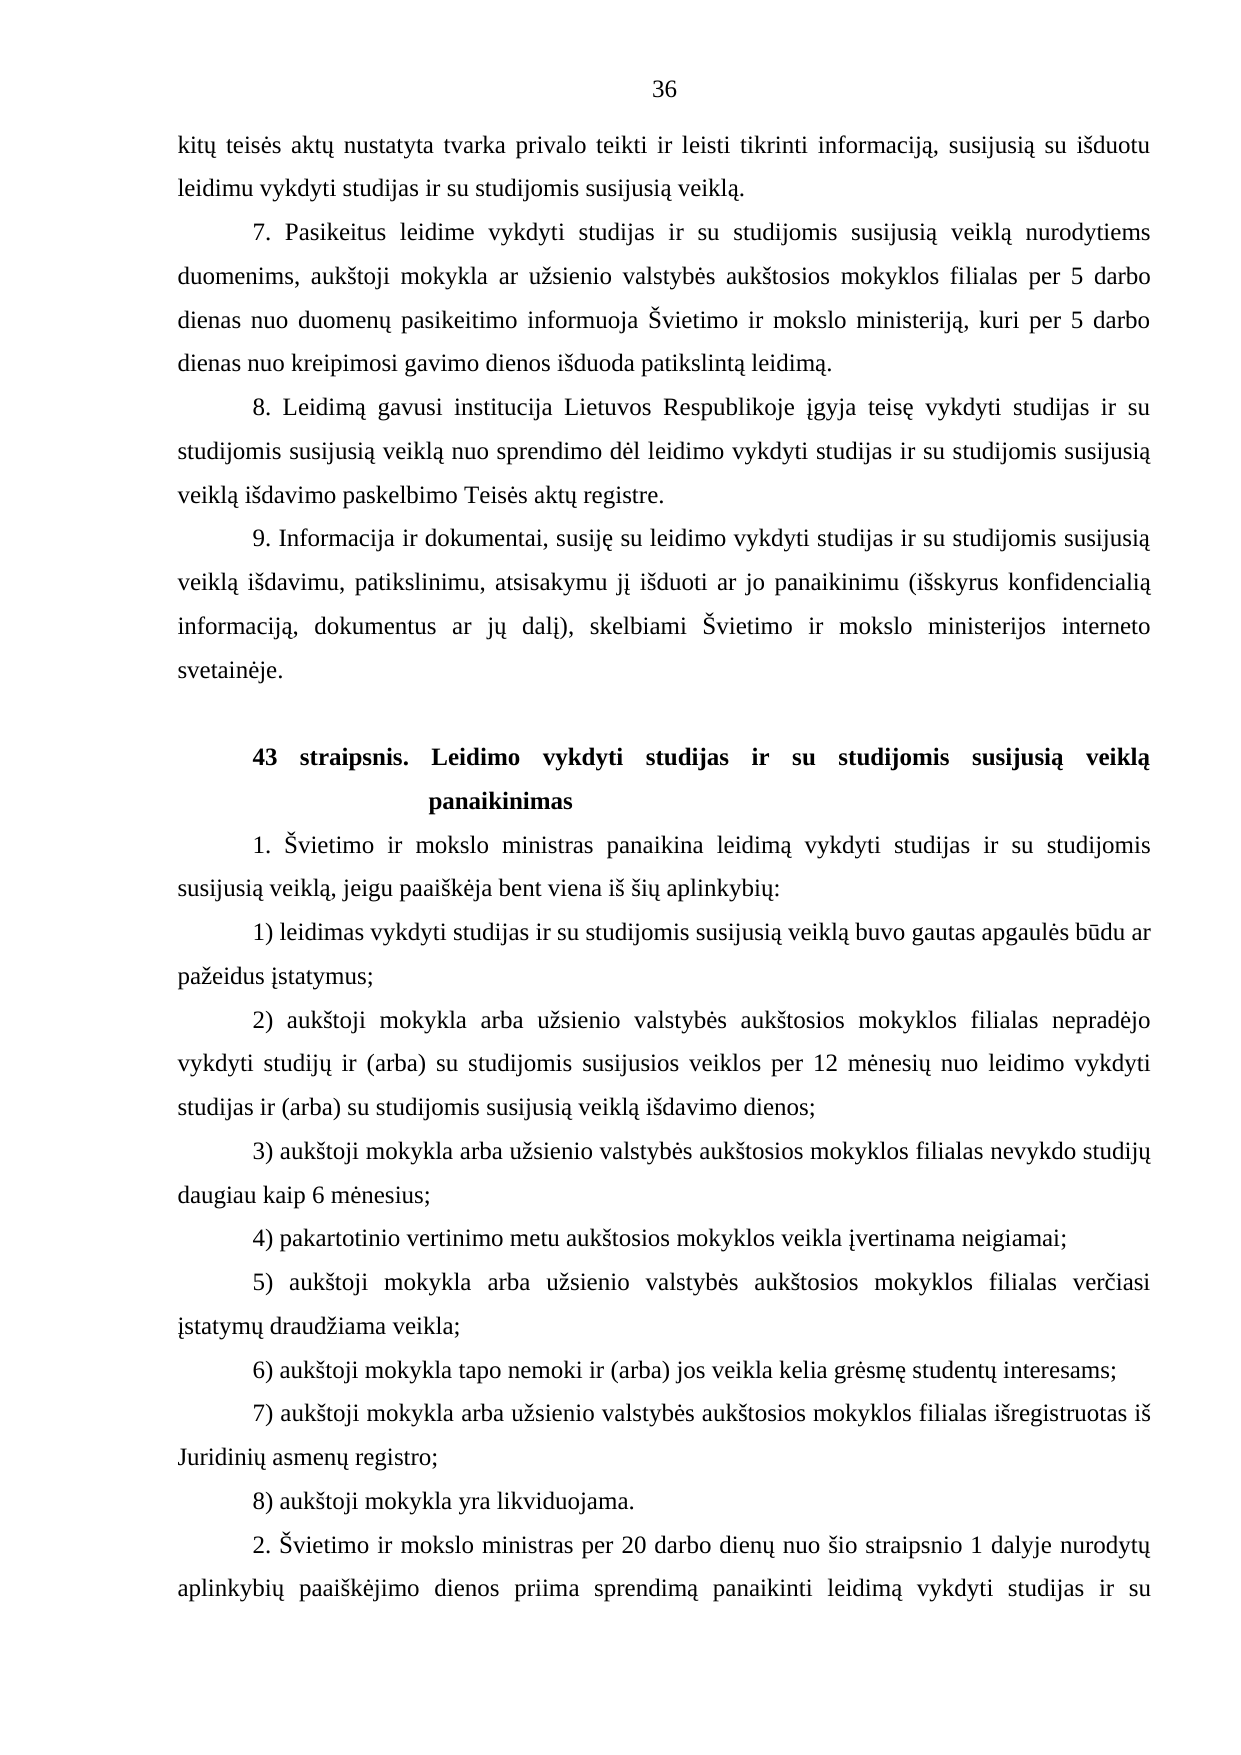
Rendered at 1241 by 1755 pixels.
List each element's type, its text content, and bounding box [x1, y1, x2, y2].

text 43 straipsnis. Leidimo vykdyti studijas ir su studijomis susijusią veiklą panaikinimas [252, 731, 1152, 818]
text 3) aukštoji mokykla arba užsienio valstybės aukštosios mokyklos filialas nevykdo studijų daugiau kaip 6 mėnesius; [177, 1124, 1152, 1212]
text 6) aukštoji mokykla tapo nemoki ir (arba) jos veikla kelia grėsmę studentų interesams; [177, 1343, 1152, 1387]
text 1) leidimas vykdyti studijas ir su studijomis susijusią veiklą buvo gautas apgaulės būdu ar pažeidus įstatymus; [177, 906, 1152, 993]
text 2. Švietimo ir mokslo ministras per 20 darbo dienų nuo šio straipsnio 1 dalyje nurodytų aplinkybių paaiškėjimo dienos priima sprendimą panaikinti leidimą vykdyti studijas ir su [177, 1518, 1152, 1606]
text 4) pakartotinio vertinimo metu aukštosios mokyklos veikla įvertinama neigiamai; [177, 1212, 1152, 1256]
text 8) aukštoji mokykla yra likviduojama. [177, 1474, 1152, 1518]
text kitų teisės aktų nustatyta tvarka privalo teikti ir leisti tikrinti informaciją, susijusią su išduotu leidimu vykdyti studijas ir su studijomis susijusią veiklą. [177, 118, 1152, 206]
text 8. Leidimą gavusi institucija Lietuvos Respublikoje įgyja teisę vykdyti studijas ir su studijomis susijusią veiklą nuo sprendimo dėl leidimo vykdyti studijas ir su studijomis susijusią veiklą išdavimo paskelbimo Teisės aktų registre. [177, 381, 1152, 512]
text 9. Informacija ir dokumentai, susiję su leidimo vykdyti studijas ir su studijomis susijusią veiklą išdavimu, patikslinimu, atsisakymu jį išduoti ar jo panaikinimu (išskyrus konfidencialią informaciją, dokumentus ar jų dalį), skelbiami Švietimo ir mokslo ministerijos interneto svetainėje. [177, 512, 1152, 687]
text 5) aukštoji mokykla arba užsienio valstybės aukštosios mokyklos filialas verčiasi įstatymų draudžiama veikla; [177, 1256, 1152, 1343]
text 2) aukštoji mokykla arba užsienio valstybės aukštosios mokyklos filialas nepradėjo vykdyti studijų ir (arba) su studijomis susijusios veiklos per 12 mėnesių nuo leidimo vykdyti studijas ir (arba) su studijomis susijusią veiklą išdavimo dienos; [177, 993, 1152, 1124]
text 1. Švietimo ir mokslo ministras panaikina leidimą vykdyti studijas ir su studijomis susijusią veiklą, jeigu paaiškėja bent viena iš šių aplinkybių: [177, 818, 1152, 906]
text 7) aukštoji mokykla arba užsienio valstybės aukštosios mokyklos filialas išregistruotas iš Juridinių asmenų registro; [177, 1387, 1152, 1474]
text 7. Pasikeitus leidime vykdyti studijas ir su studijomis susijusią veiklą nurodytiems duomenims, aukštoji mokykla ar užsienio valstybės aukštosios mokyklos filialas per 5 darbo dienas nuo duomenų pasikeitimo informuoja Švietimo ir mokslo ministeriją, kuri per 5 darbo dienas nuo kreipimosi gavimo dienos išduoda patikslintą leidimą. [177, 206, 1152, 381]
